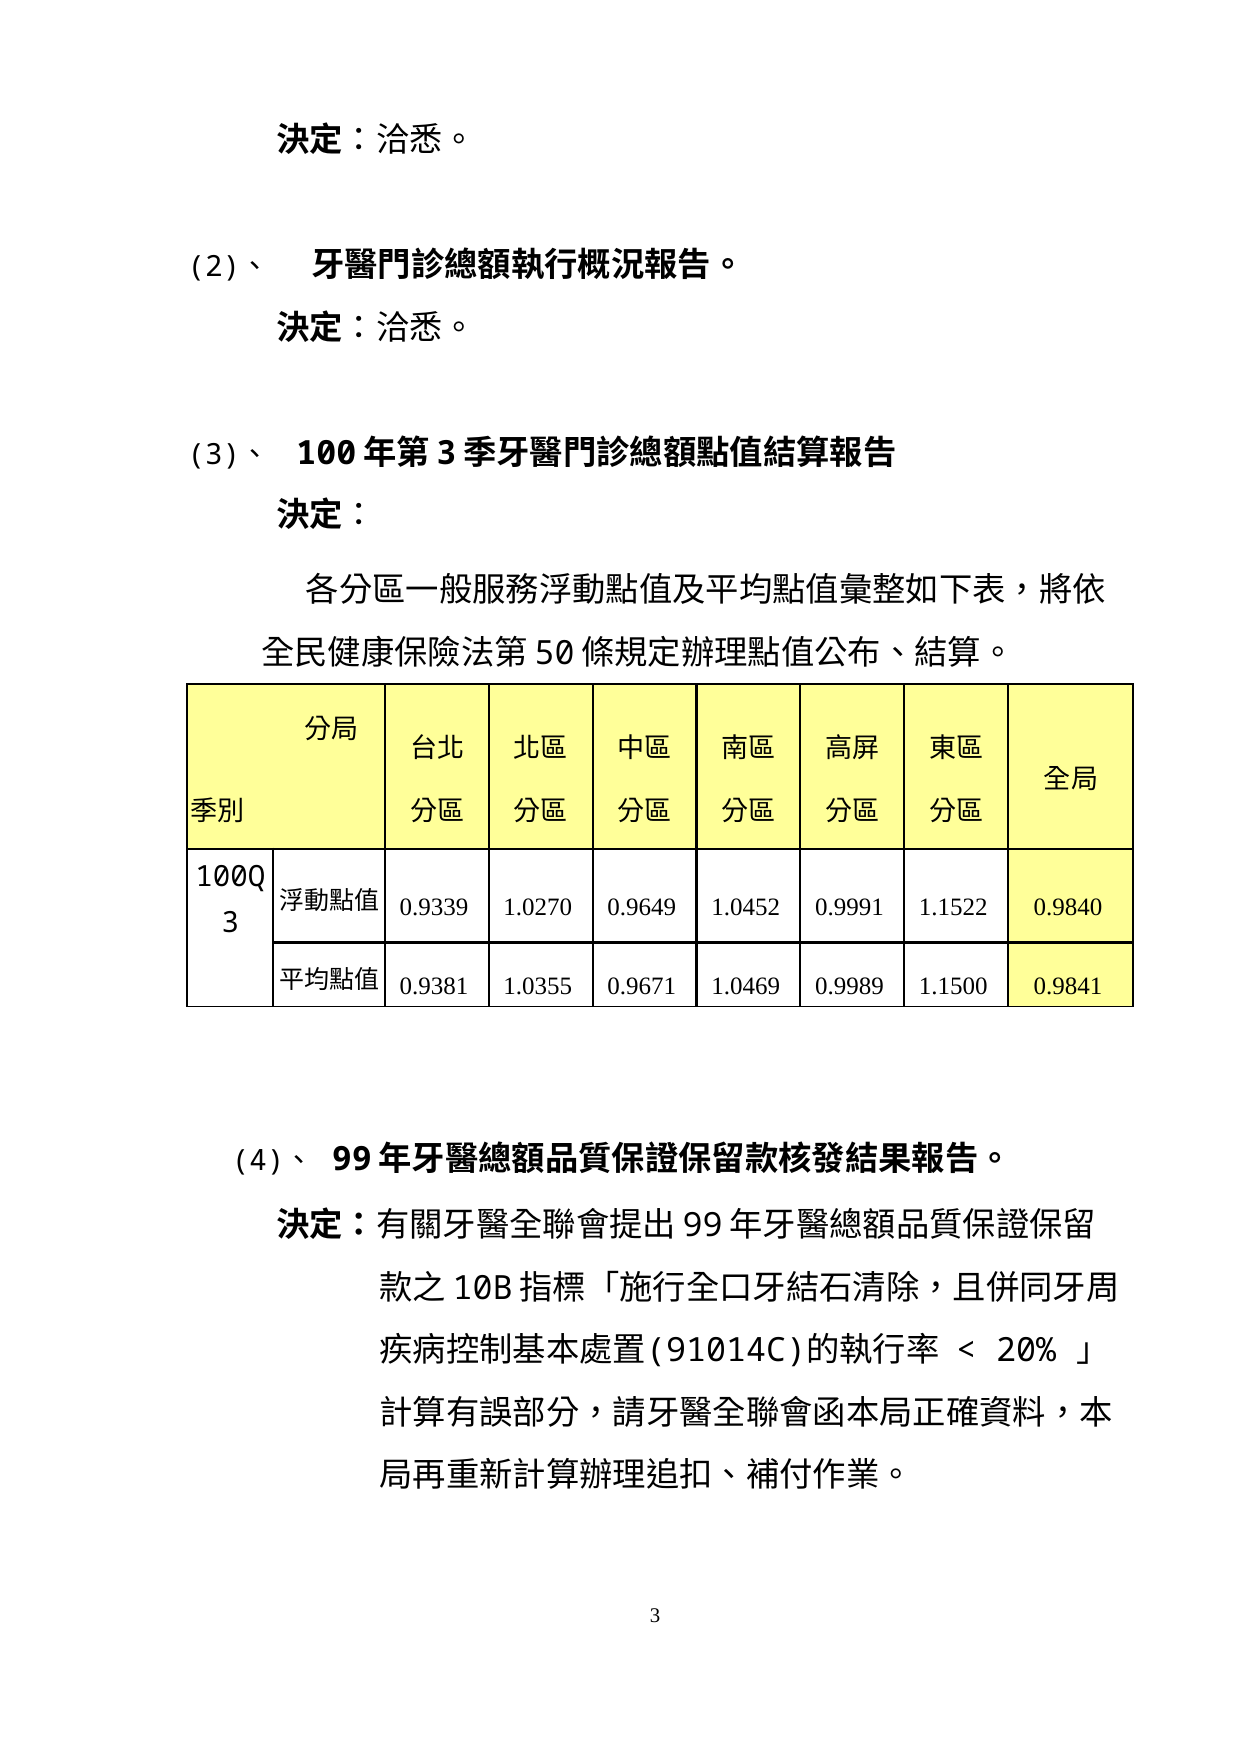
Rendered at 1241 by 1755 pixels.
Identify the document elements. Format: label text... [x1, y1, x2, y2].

table_cell 1.0355 [490, 944, 592, 1006]
text 決定：洽悉。 [276, 283, 1122, 346]
text 決定：有關牙醫全聯會提出99年牙醫總額品質保證保留款之10B指標「施行全口牙結石清除，且併同牙周疾病控制基本處置(91014C)的執行率 < 20% 」計算有誤部分，請牙醫全聯會函本局正確資料，本局再重新計算辦理追扣、補付作業。 [276, 1181, 1122, 1493]
table_header 中區 分區 [594, 685, 695, 848]
table_cell [187, 1007, 1133, 1069]
table_cell 0.9649 [594, 850, 695, 941]
table_cell 1.1500 [905, 944, 1007, 1006]
table_header 台北 分區 [386, 685, 488, 848]
table_cell 0.9840 [1009, 850, 1132, 941]
table_cell 1.1522 [905, 850, 1007, 941]
table_cell 0.9381 [386, 944, 488, 1006]
table_cell 0.9841 [1009, 944, 1132, 1006]
table_cell 100Q3 [188, 850, 272, 941]
table_header 南區 分區 [698, 685, 799, 848]
table_header 分局 季別 [188, 685, 384, 848]
table_cell 0.9339 [386, 850, 488, 941]
text 決定：洽悉。 [276, 96, 1122, 158]
table_header 高屏 分區 [801, 685, 903, 848]
table_cell 1.0270 [490, 850, 592, 941]
list 牙醫門診總額執行概況報告。 [187, 221, 1122, 283]
table_cell 0.9989 [801, 944, 903, 1006]
text 各分區一般服務浮動點值及平均點值彙整如下表，將依全民健康保險法第50條規定辦理點值公布、結算。 [261, 546, 1122, 671]
table_header 東區 分區 [905, 685, 1007, 848]
table_header 全局 [1009, 685, 1132, 848]
table_cell 浮動點值 [274, 850, 384, 941]
table_cell 0.9991 [801, 850, 903, 941]
list 100年第3季牙醫門診總額點值結算報告 [187, 408, 1122, 471]
list 99年牙醫總額品質保證保留款核發結果報告。 [232, 1132, 1122, 1181]
table_cell 1.0469 [698, 944, 799, 1006]
table_cell 1.0452 [698, 850, 799, 941]
text 決定： [276, 471, 1122, 533]
table_cell 0.9671 [594, 944, 695, 1006]
table_cell [188, 941, 272, 1006]
table_header 北區 分區 [490, 685, 592, 848]
table_cell 平均點值 [274, 944, 384, 1006]
